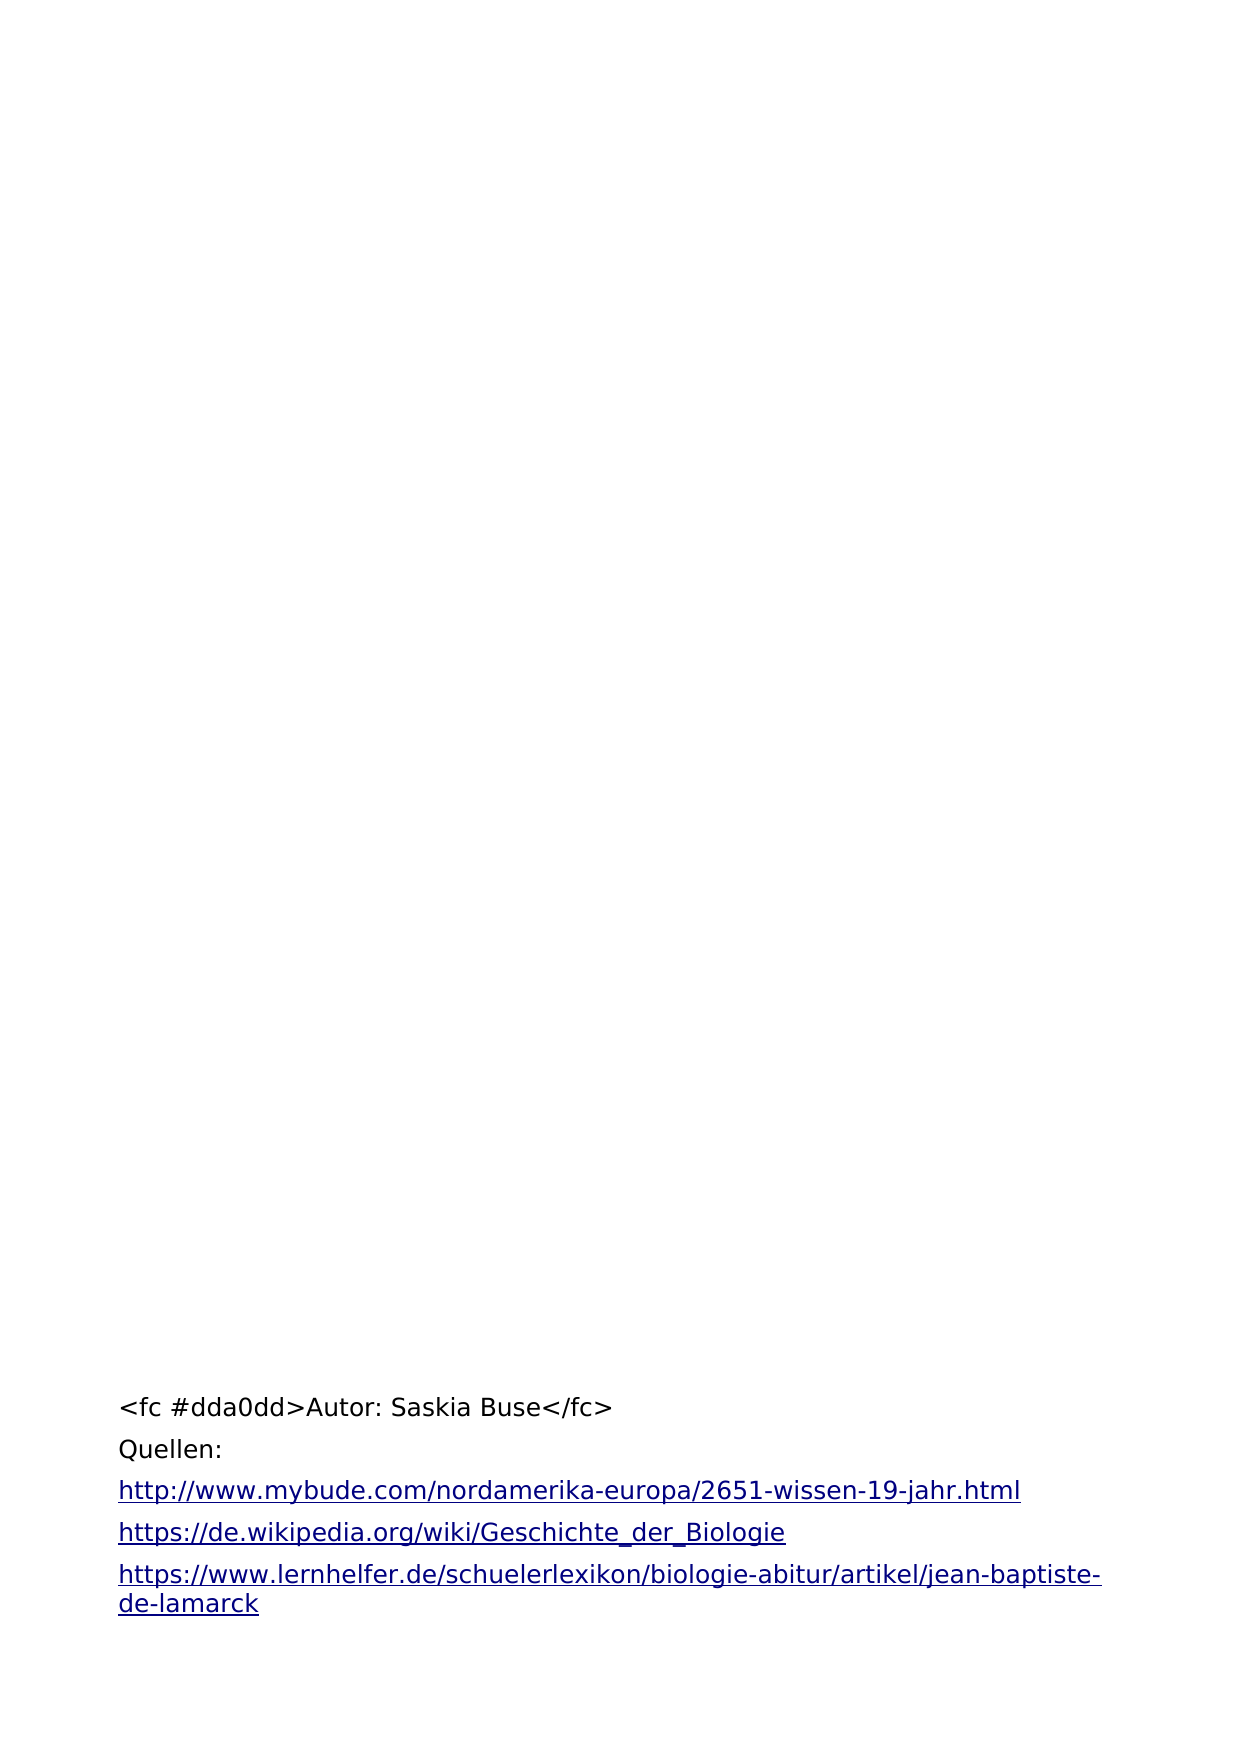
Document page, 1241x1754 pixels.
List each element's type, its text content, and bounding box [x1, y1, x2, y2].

text https://www.lernhelfer.de/schuelerlexikon/biologie-abitur/artikel/jean-baptiste-de-lamarck [118, 1560, 1122, 1618]
text http://www.mybude.com/nordamerika-europa/2651-wissen-19-jahr.html [118, 1476, 1122, 1506]
text <fc #dda0dd>Autor: Saskia Buse</fc> [118, 1393, 1122, 1422]
text Quellen: [118, 1435, 1122, 1464]
text https://de.wikipedia.org/wiki/Geschichte_der_Biologie [118, 1518, 1122, 1547]
